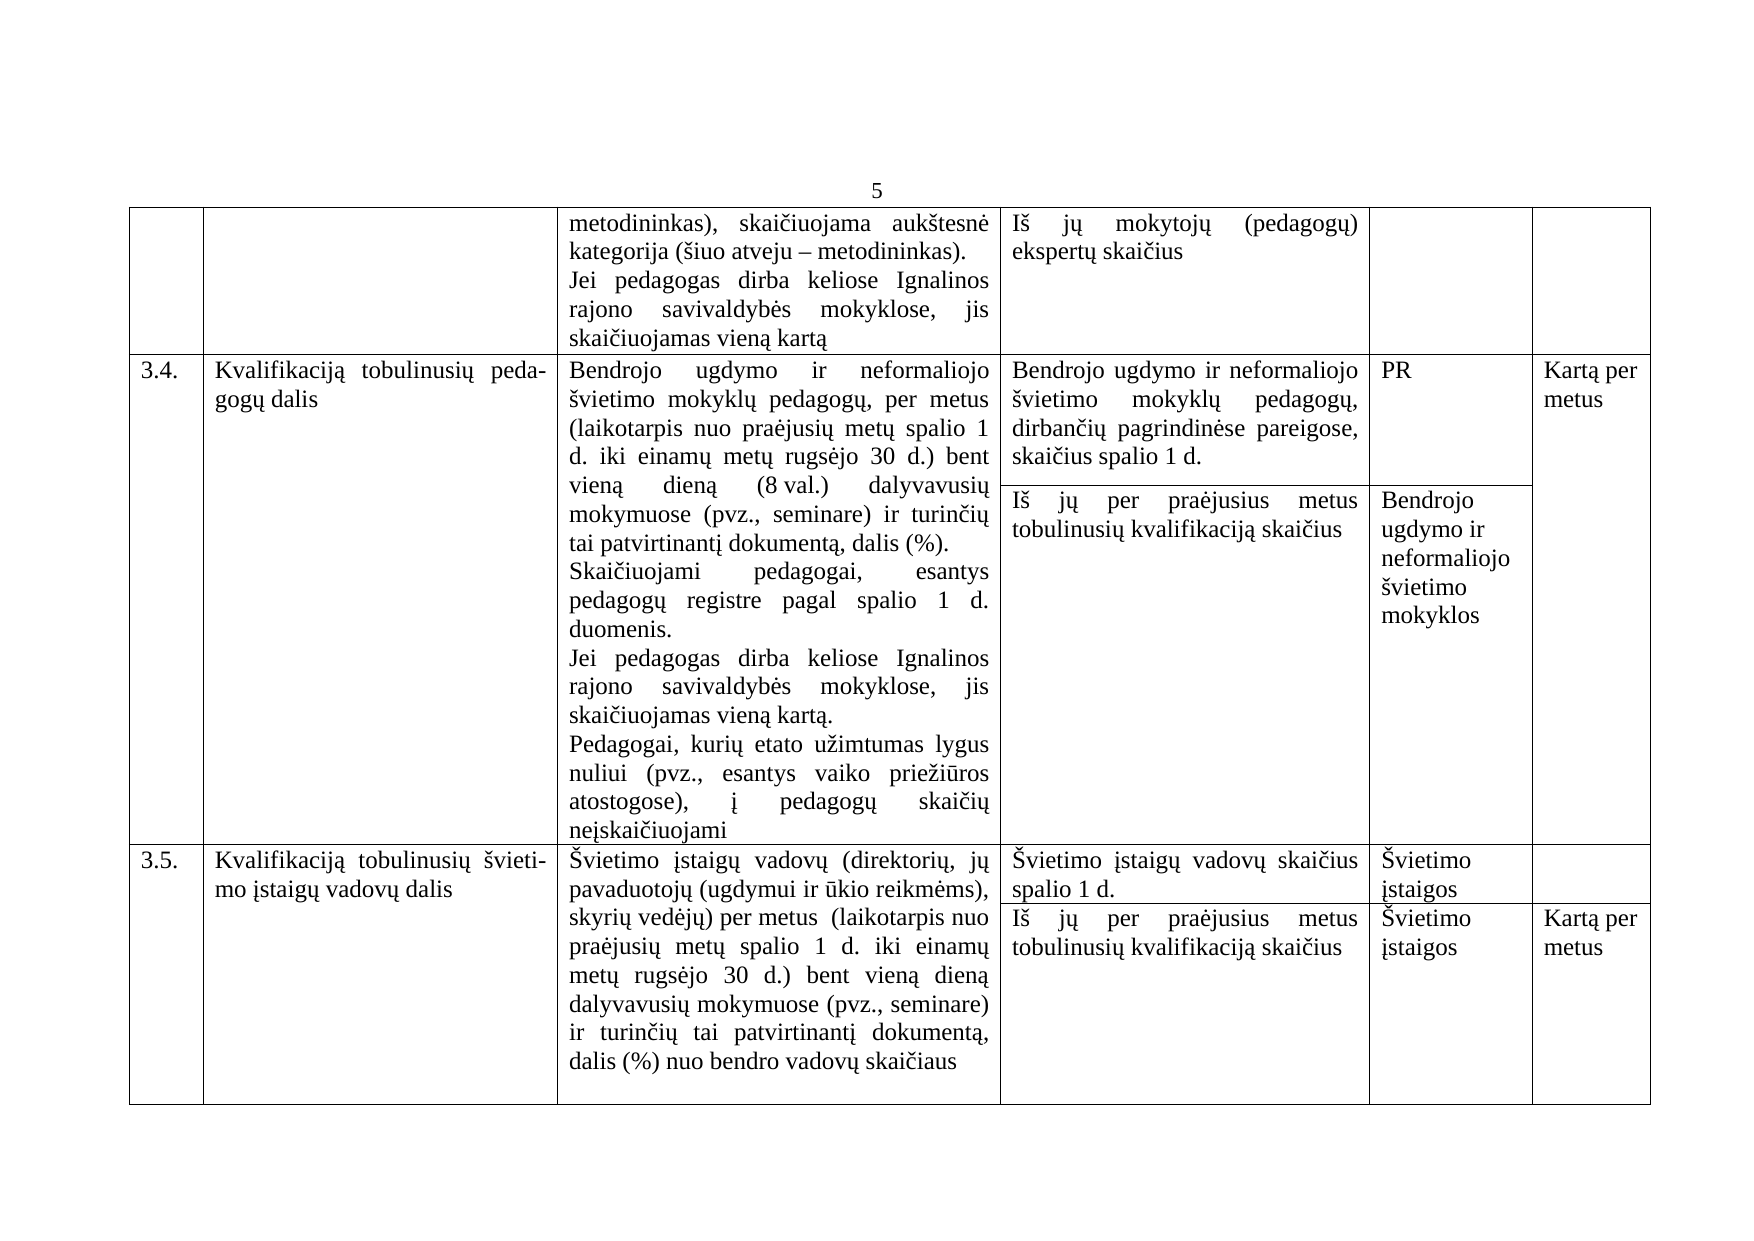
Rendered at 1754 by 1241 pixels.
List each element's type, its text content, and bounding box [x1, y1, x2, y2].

table_cell Švietimo įstaigų vadovų (direktorių, jų pavaduotojų (ugdymui ir ūkio reikmėms), skyrių vedėjų) per metus (laikotarpis nuo praėjusių metų spalio 1 d. iki einamų metų rugsėjo 30 d.) bent vieną dieną dalyvavusių mokymuose (pvz., seminare) ir turinčių tai patvirtinantį dokumentą, dalis (%) nuo bendro vadovų skaičiaus [558, 845, 1000, 1104]
table_cell Kvalifikaciją tobulinusių peda-gogų dalis [204, 355, 557, 844]
table_cell [1533, 845, 1650, 902]
table_cell [204, 208, 557, 354]
table_cell [1533, 208, 1650, 354]
table_cell [1370, 208, 1532, 354]
table_cell 3.5. [130, 845, 203, 1104]
table_cell Iš jų per praėjusius metus tobulinusių kvalifikaciją skaičius [1001, 486, 1369, 844]
table_cell Iš jų mokytojų (pedagogų) ekspertų skaičius [1001, 208, 1369, 354]
table_cell Kartą per metus [1533, 904, 1650, 1104]
table_cell Bendrojo ugdymo ir neformaliojo švietimo mokyklos [1370, 486, 1532, 844]
table_cell Švietimo įstaigos [1370, 904, 1532, 1104]
table_cell Bendrojo ugdymo ir neformaliojo švietimo mokyklų pedagogų, per metus (laikotarpis nuo praėjusių metų spalio 1 d. iki einamų metų rugsėjo 30 d.) bent vieną dieną (8 val.) dalyvavusių mokymuose (pvz., seminare) ir turinčių tai patvirtinantį dokumentą, dalis (%). Skaičiuojami pedagogai, esantys pedagogų registre pagal spalio 1 d. duomenis. Jei pedagogas dirba keliose Ignalinos rajono savivaldybės mokyklose, jis skaičiuojamas vieną kartą. Pedagogai, kurių etato užimtumas lygus nuliui (pvz., esantys vaiko priežiūros atostogose), į pedagogų skaičių neįskaičiuojami [558, 355, 1000, 844]
table_cell 3.4. [130, 355, 203, 844]
table_cell Švietimo įstaigos [1370, 845, 1532, 902]
table_cell [130, 208, 203, 354]
table_cell Kvalifikaciją tobulinusių švieti-mo įstaigų vadovų dalis [204, 845, 557, 1104]
table_cell Kartą per metus [1533, 355, 1650, 844]
table_cell PR [1370, 355, 1532, 484]
table_cell Švietimo įstaigų vadovų skaičius spalio 1 d. [1001, 845, 1369, 902]
table_cell Bendrojo ugdymo ir neformaliojo švietimo mokyklų pedagogų, dirbančių pagrindinėse pareigose, skaičius spalio 1 d. [1001, 355, 1369, 484]
table_cell Iš jų per praėjusius metus tobulinusių kvalifikaciją skaičius [1001, 904, 1369, 1104]
table_cell metodininkas), skaičiuojama aukštesnė kategorija (šiuo atveju – metodininkas). Jei pedagogas dirba keliose Ignalinos rajono savivaldybės mokyklose, jis skaičiuojamas vieną kartą [558, 208, 1000, 354]
